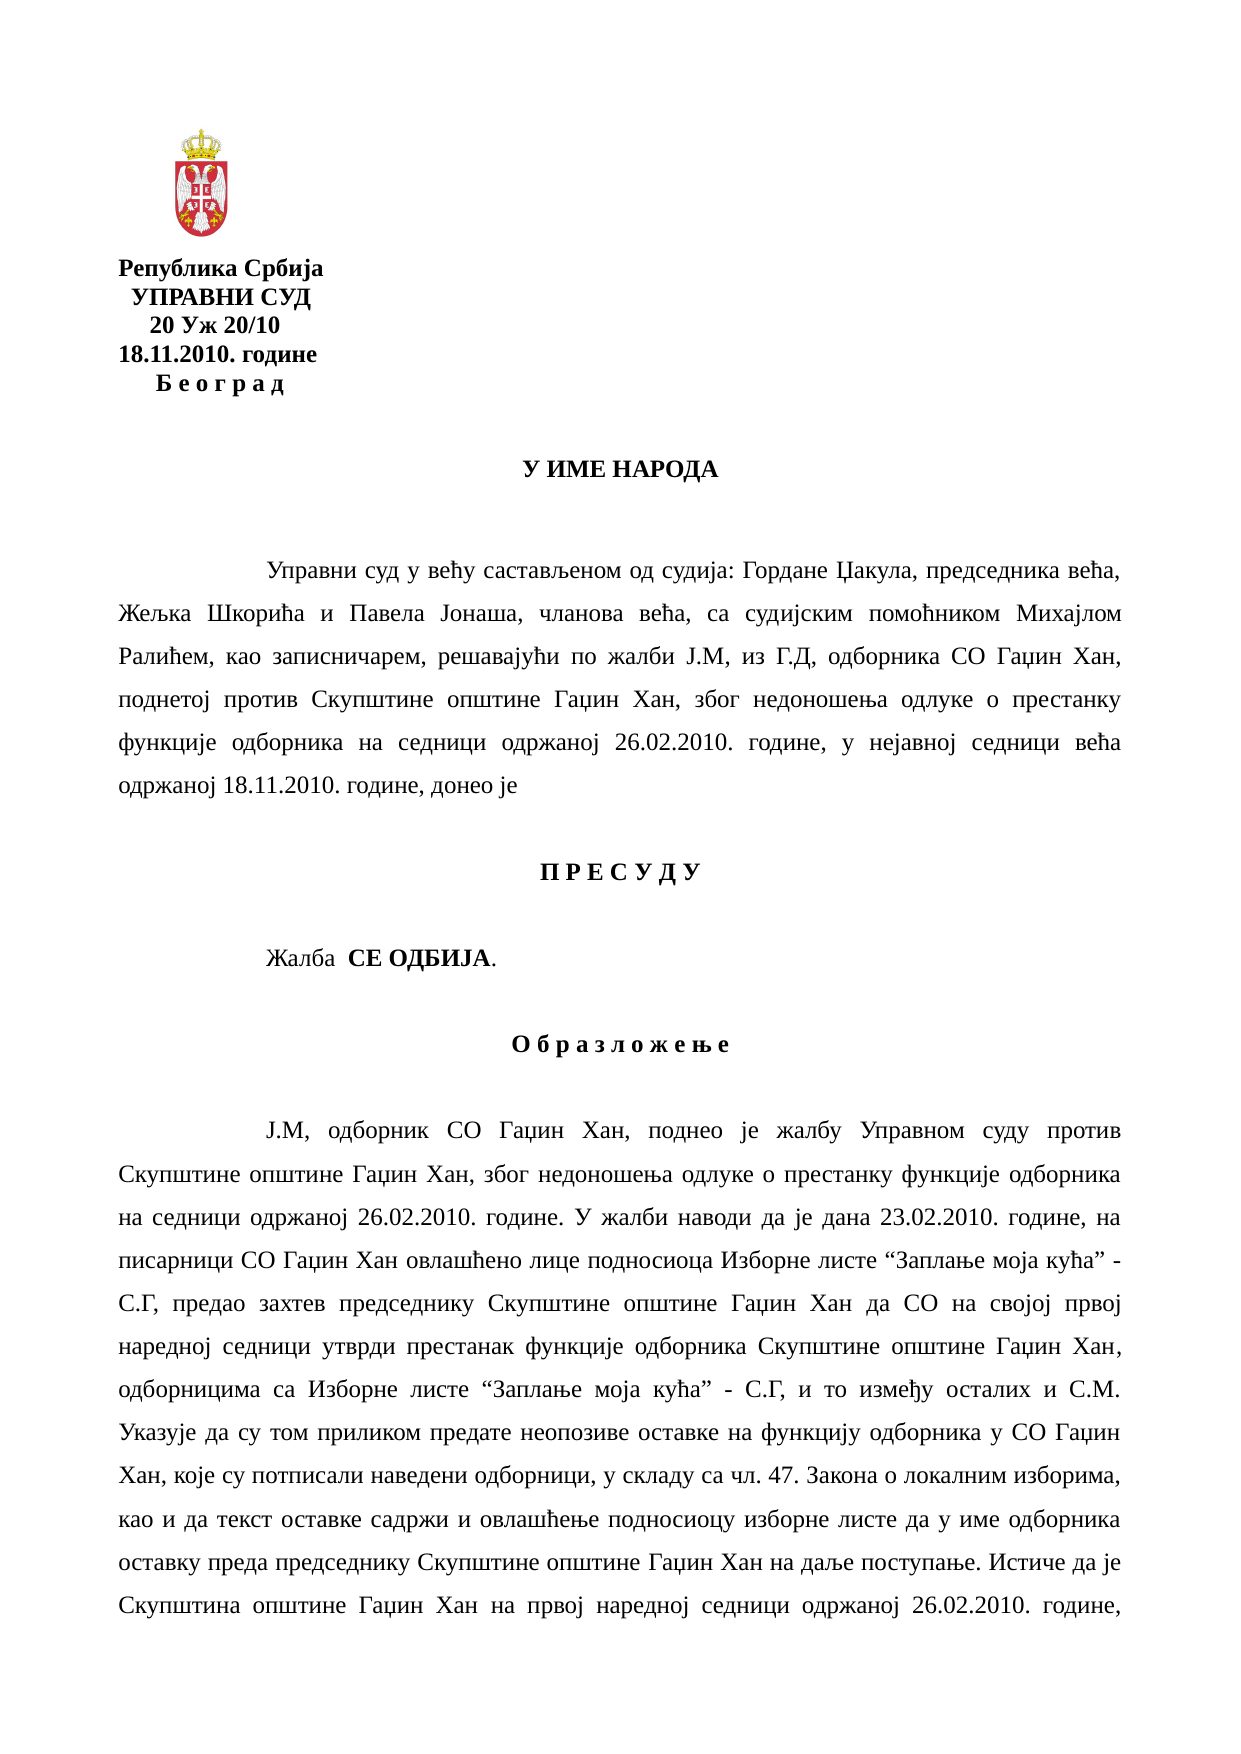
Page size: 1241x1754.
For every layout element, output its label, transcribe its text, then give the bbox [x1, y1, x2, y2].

text У ИМЕ НАРОДА [118, 454, 1122, 483]
text Б е о г р а д [118, 368, 1122, 397]
text О б р а з л о ж е њ е [118, 1029, 1122, 1058]
text П Р Е С У Д У [118, 857, 1122, 886]
text 20 Уж 20/10 [118, 311, 1122, 339]
text Република Србија [118, 253, 1122, 282]
text УПРАВНИ СУД [118, 282, 1122, 311]
text 18.11.2010. године [118, 339, 1122, 368]
text Ј.М, одборник СО Гаџин Хан, поднео је жалбу Управном суду против Скупштине општине Гаџин Хан, због недоношења одлуке о престанку функције одборника на седници одржаној 26.02.2010. године. У жалби наводи да је дана 23.02.2010. године, на писарници СО Гаџин Хан овлашћено лице подносиоца Изборне листе “Заплање моја кућа” - С.Г, предао захтев председнику Скупштине општине Гаџин Хан да СО на својој првој наредној седници утврди престанак функције одборника Скупштине општине Гаџин Хан, одборницима са Изборне листе “Заплање моја кућа” - С.Г, и то између осталих и С.М. Указује да су том приликом предате неопозиве оставке на функцију одборника у СО Гаџин Хан, које су потписали наведени одборници, у складу са чл. 47. Закона о локалним изборима, као и да текст оставке садржи и овлашћење подносиоцу изборне листе да у име одборника оставку преда председнику Скупштине општине Гаџин Хан на даље поступање. Истиче да је Скупштина општине Гаџин Хан на првој наредној седници одржаној 26.02.2010. године, [118, 1116, 1122, 1619]
picture [171, 127, 231, 239]
text Управни суд у већу састављеном од судија: Гордане Џакула, председника већа, Жељка Шкорића и Павела Јонаша, чланова већа, са судијским помоћником Михајлом Ралићем, као записничарем, решавајући по жалби Ј.М, из Г.Д, одборника СО Гаџин Хан, поднетој против Скупштине општине Гаџин Хан, због недоношења одлуке о престанку функције одборника на седници одржаној 26.02.2010. године, у нејавној седници већа одржаној 18.11.2010. године, донео је [118, 555, 1122, 799]
text Жалба СЕ ОДБИЈА. [118, 943, 1122, 972]
